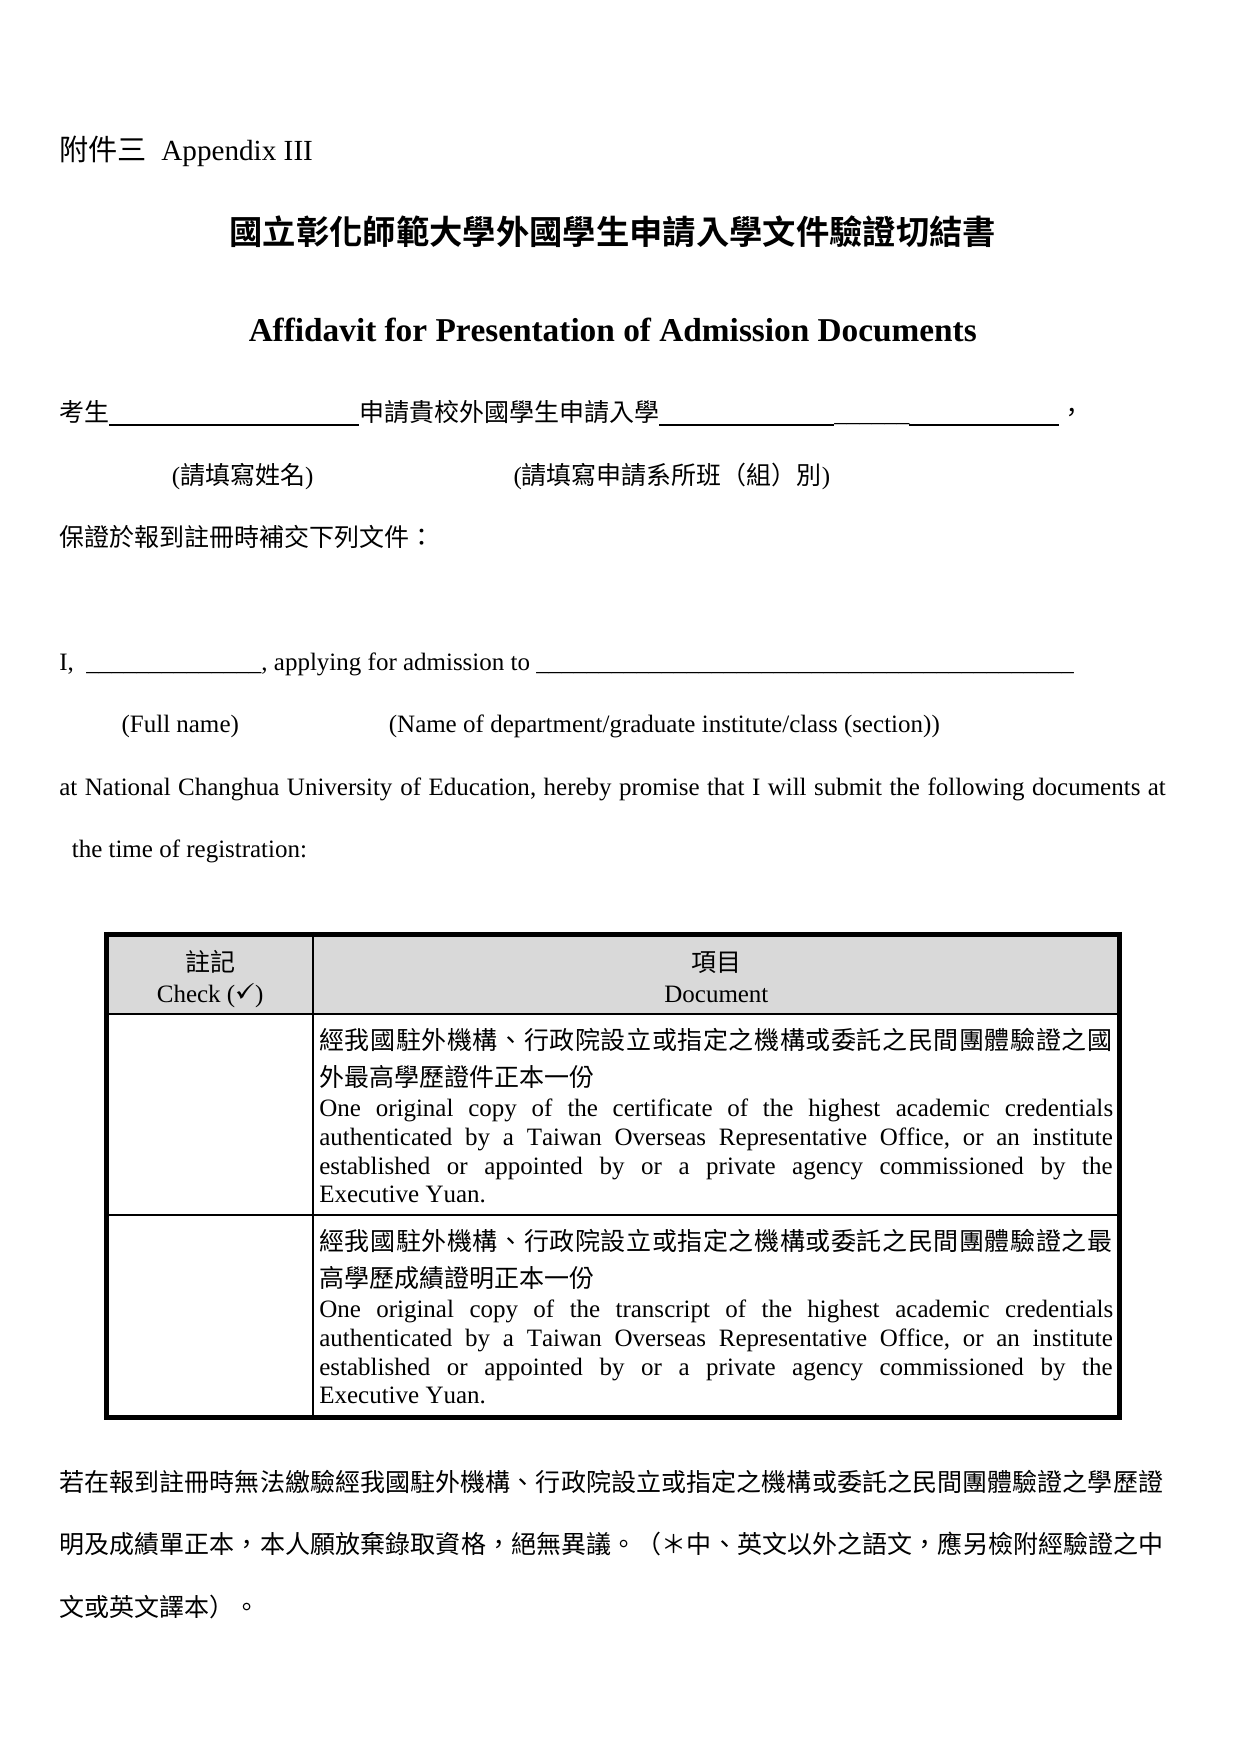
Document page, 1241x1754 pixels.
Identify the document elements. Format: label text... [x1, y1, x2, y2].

table_cell 經我國駐外機構、行政院設立或指定之機構或委託之民間團體驗證之最高學歷成績證明正本一份 One original copy of the transcript of the highest academic credentials authenticated by a Taiwan Overseas Representative Office, or an institute established or appointed by or a private agency commissioned by the Executive Yuan. [314, 1216, 1117, 1415]
text 若在報到註冊時無法繳驗經我國駐外機構、行政院設立或指定之機構或委託之民間團體驗證之學歷證明及成績單正本，本人願放棄錄取資格，絕無異議。（＊中、英文以外之語文，應另檢附經驗證之中文或英文譯本）。 [59, 1439, 1166, 1626]
table_cell [109, 1216, 312, 1415]
text 國立彰化師範大學外國學生申請入學文件驗證切結書 [59, 188, 1166, 251]
text Affidavit for Presentation of Admission Documents [59, 288, 1166, 351]
text I, ______________, applying for admission to ___________________________________________ [59, 619, 1166, 682]
text at National Changhua University of Education, hereby promise that I will submit the following documents at the time of registration: [59, 744, 1166, 869]
text 考生 申請貴校外國學生申請入學 ______ ， [59, 369, 1166, 432]
text (Full name) (Name of department/graduate institute/class (section)) [71, 682, 1166, 744]
table_header 項目 Document [314, 937, 1117, 1013]
table_cell [109, 1015, 312, 1214]
text 保證於報到註冊時補交下列文件： [59, 494, 1166, 557]
subtitle 附件三 Appendix III [161, 127, 1166, 169]
table_cell 經我國駐外機構、行政院設立或指定之機構或委託之民間團體驗證之國外最高學歷證件正本一份 One original copy of the certificate of the highest academic credentials authenticated by a Taiwan Overseas Representative Office, or an institute established or appointed by or a private agency commissioned by the Executive Yuan. [314, 1015, 1117, 1214]
table_header 註記 Check () [109, 937, 312, 1013]
text (請填寫姓名) (請填寫申請系所班（組）別) [59, 432, 1166, 494]
